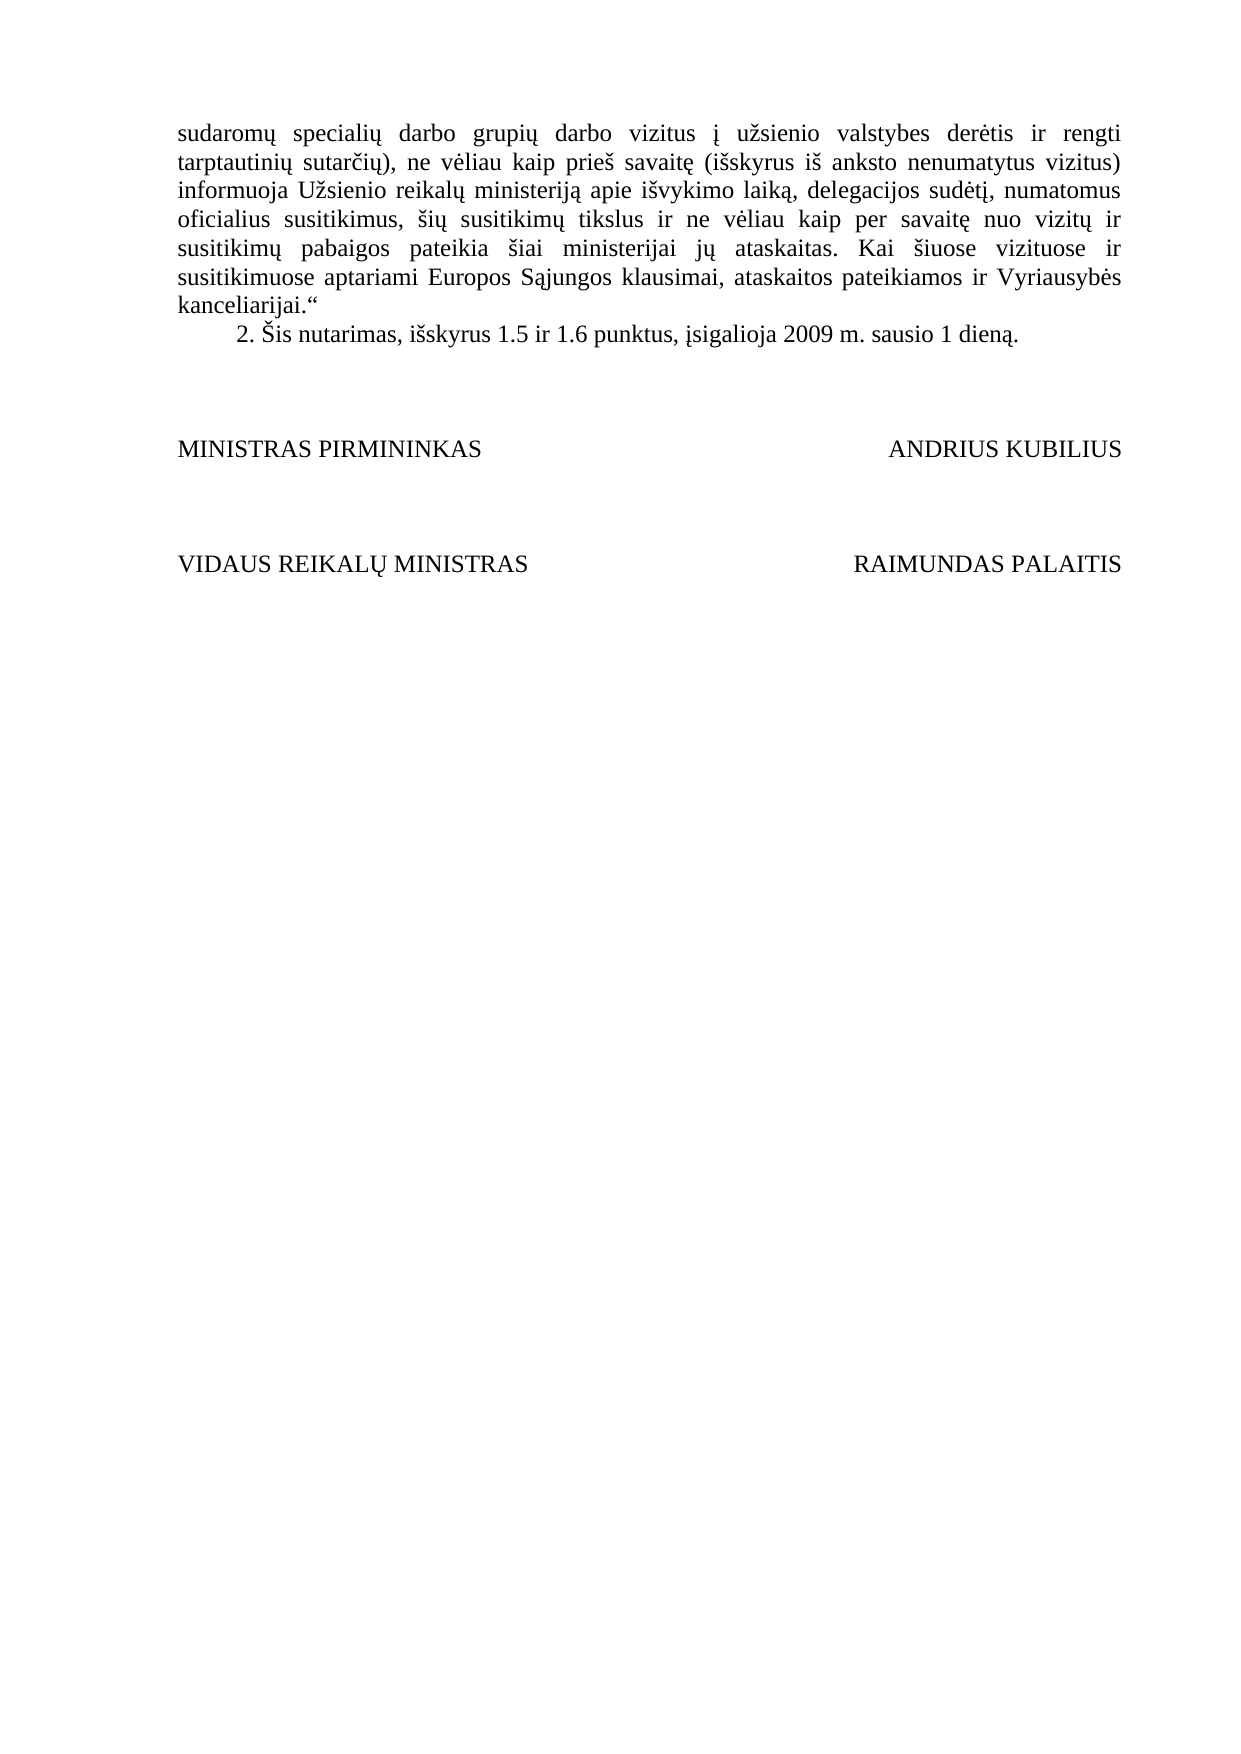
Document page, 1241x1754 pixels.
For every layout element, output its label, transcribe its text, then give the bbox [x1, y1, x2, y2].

text VIDAUS REIKALŲ MINISTRAS RAIMUNDAS PALAITIS [177, 549, 1122, 578]
text sudaromų specialių darbo grupių darbo vizitus į užsienio valstybes derėtis ir rengti tarptautinių sutarčių), ne vėliau kaip prieš savaitę (išskyrus iš anksto nenumatytus vizitus) informuoja Užsienio reikalų ministeriją apie išvykimo laiką, delegacijos sudėtį, numatomus oficialius susitikimus, šių susitikimų tikslus ir ne vėliau kaip per savaitę nuo vizitų ir susitikimų pabaigos pateikia šiai ministerijai jų ataskaitas. Kai šiuose vizituose ir susitikimuose aptariami Europos Sąjungos klausimai, ataskaitos pateikiamos ir Vyriausybės kanceliarijai.“ [177, 118, 1122, 319]
text MINISTRAS PIRMININKAS ANDRIUS KUBILIUS [177, 434, 1122, 463]
text 2. Šis nutarimas, išskyrus 1.5 ir 1.6 punktus, įsigalioja 2009 m. sausio 1 dieną. [177, 319, 1122, 348]
